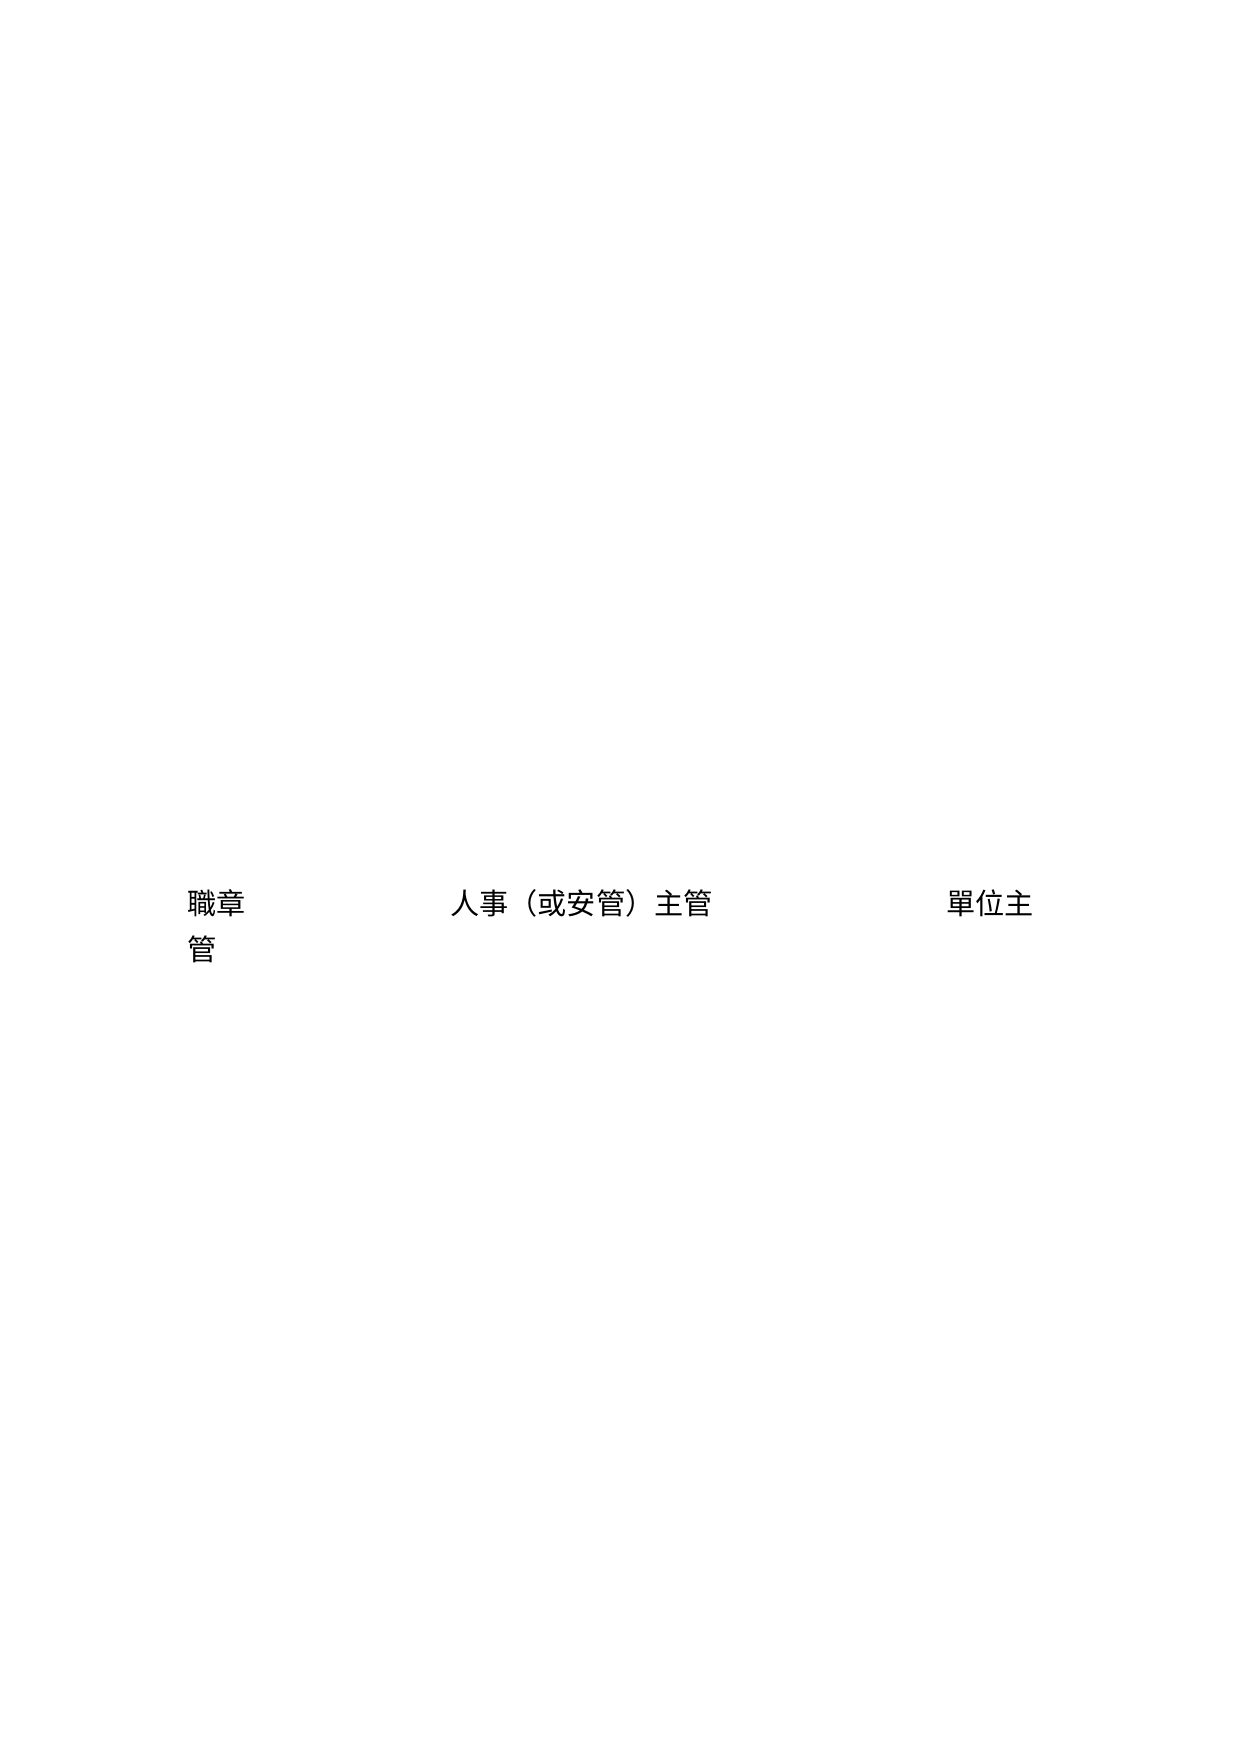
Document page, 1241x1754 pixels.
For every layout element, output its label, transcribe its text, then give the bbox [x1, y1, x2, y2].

text 職章 人事（或安管）主管 單位主管 [187, 877, 1053, 969]
